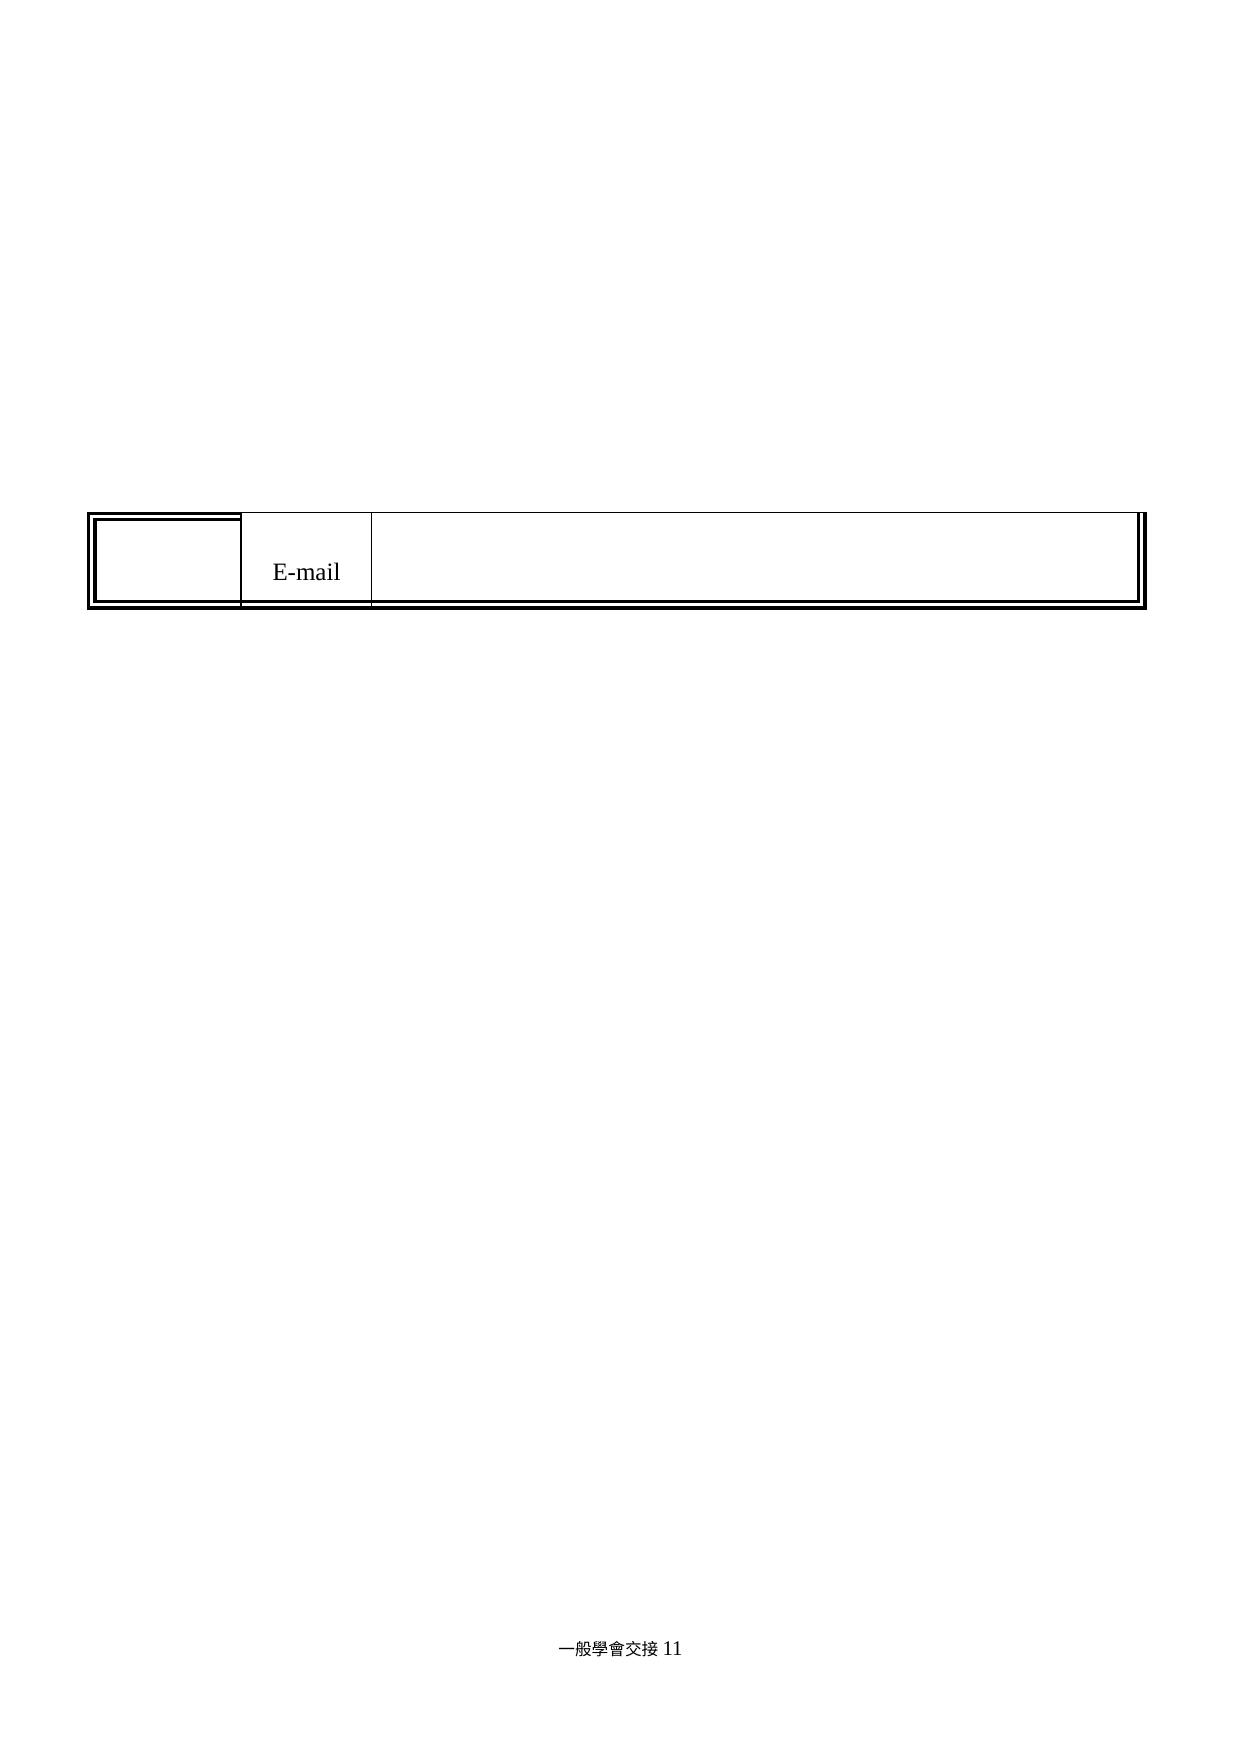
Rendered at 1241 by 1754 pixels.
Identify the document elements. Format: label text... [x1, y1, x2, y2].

table_cell E-mail [242, 513, 371, 600]
table_cell [92, 515, 240, 600]
table_cell [372, 513, 1137, 600]
